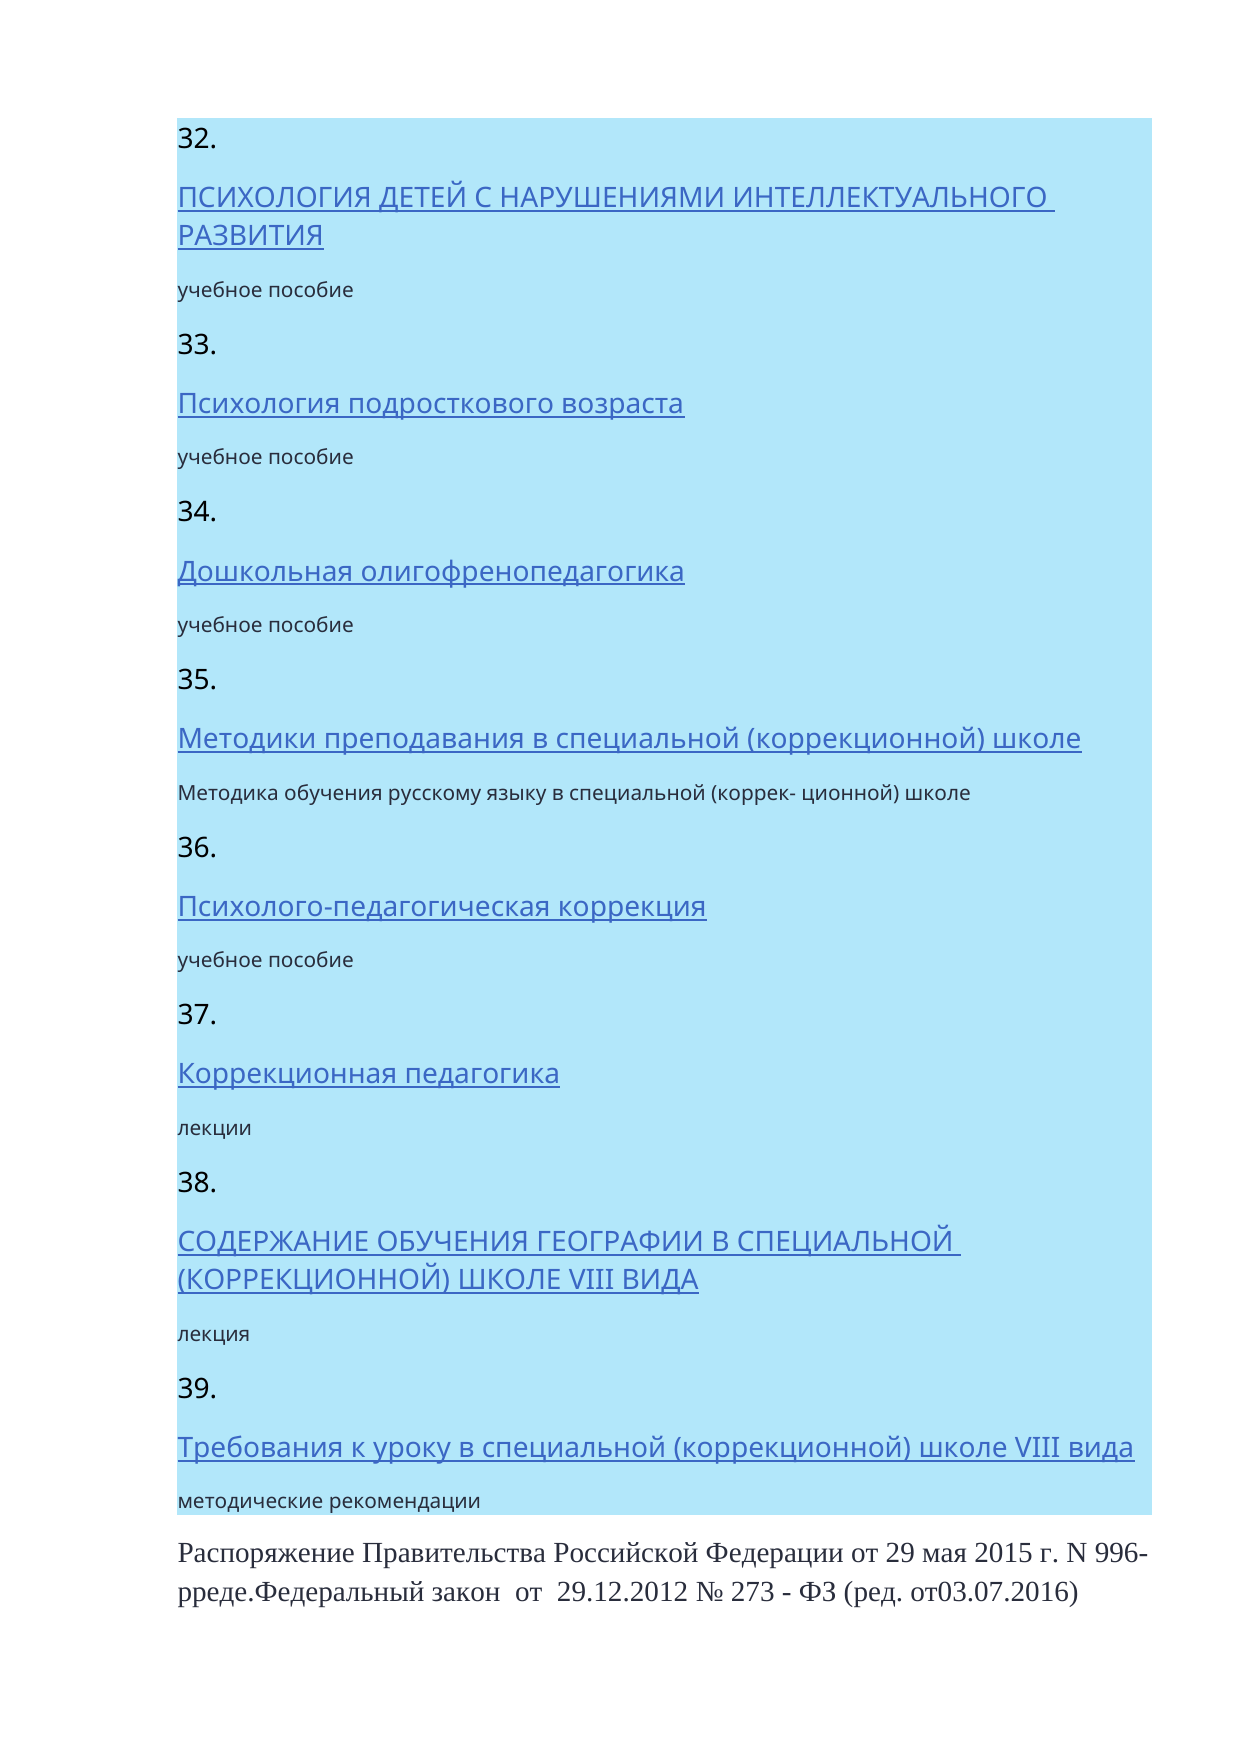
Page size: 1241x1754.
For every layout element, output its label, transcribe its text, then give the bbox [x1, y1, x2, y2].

text учебное пособие [177, 442, 1152, 471]
text Методика обучения русскому языку в специальной (коррек- ционной) школе [177, 778, 1152, 806]
text 38. [177, 1162, 1152, 1200]
text СОДЕРЖАНИЕ ОБУЧЕНИЯ ГЕОГРАФИИ В СПЕЦИАЛЬНОЙ (КОРРЕКЦИОННОЙ) ШКОЛЕ VIII ВИДА [177, 1221, 1152, 1298]
text 34. [177, 492, 1152, 530]
text Распоряжение Правительства Российской Федерации от 29 мая 2015 г. N 996-рреде.Федеральный закон от 29.12.2012 № 273 - ФЗ (ред. от03.07.2016) [177, 1536, 1152, 1608]
text учебное пособие [177, 610, 1152, 638]
text 33. [177, 324, 1152, 362]
text 37. [177, 994, 1152, 1033]
text 36. [177, 827, 1152, 865]
text ПСИХОЛОГИЯ ДЕТЕЙ С НАРУШЕНИЯМИ ИНТЕЛЛЕКТУАЛЬНОГО РАЗВИТИЯ [177, 177, 1152, 254]
text учебное пособие [177, 275, 1152, 303]
text Психология подросткового возраста [177, 383, 1152, 422]
text Методики преподавания в специальной (коррекционной) школе [177, 718, 1152, 757]
text 39. [177, 1368, 1152, 1406]
text учебное пособие [177, 945, 1152, 974]
text Психолого-педагогическая коррекция [177, 886, 1152, 924]
text 32. [177, 118, 1152, 156]
text Дошкольная олигофренопедагогика [177, 551, 1152, 589]
text лекции [177, 1113, 1152, 1141]
text лекция [177, 1319, 1152, 1347]
text 35. [177, 659, 1152, 698]
text Коррекционная педагогика [177, 1054, 1152, 1092]
text Требования к уроку в специальной (коррекционной) школе VIII вида [177, 1427, 1152, 1466]
text методические рекомендации [177, 1486, 1152, 1515]
